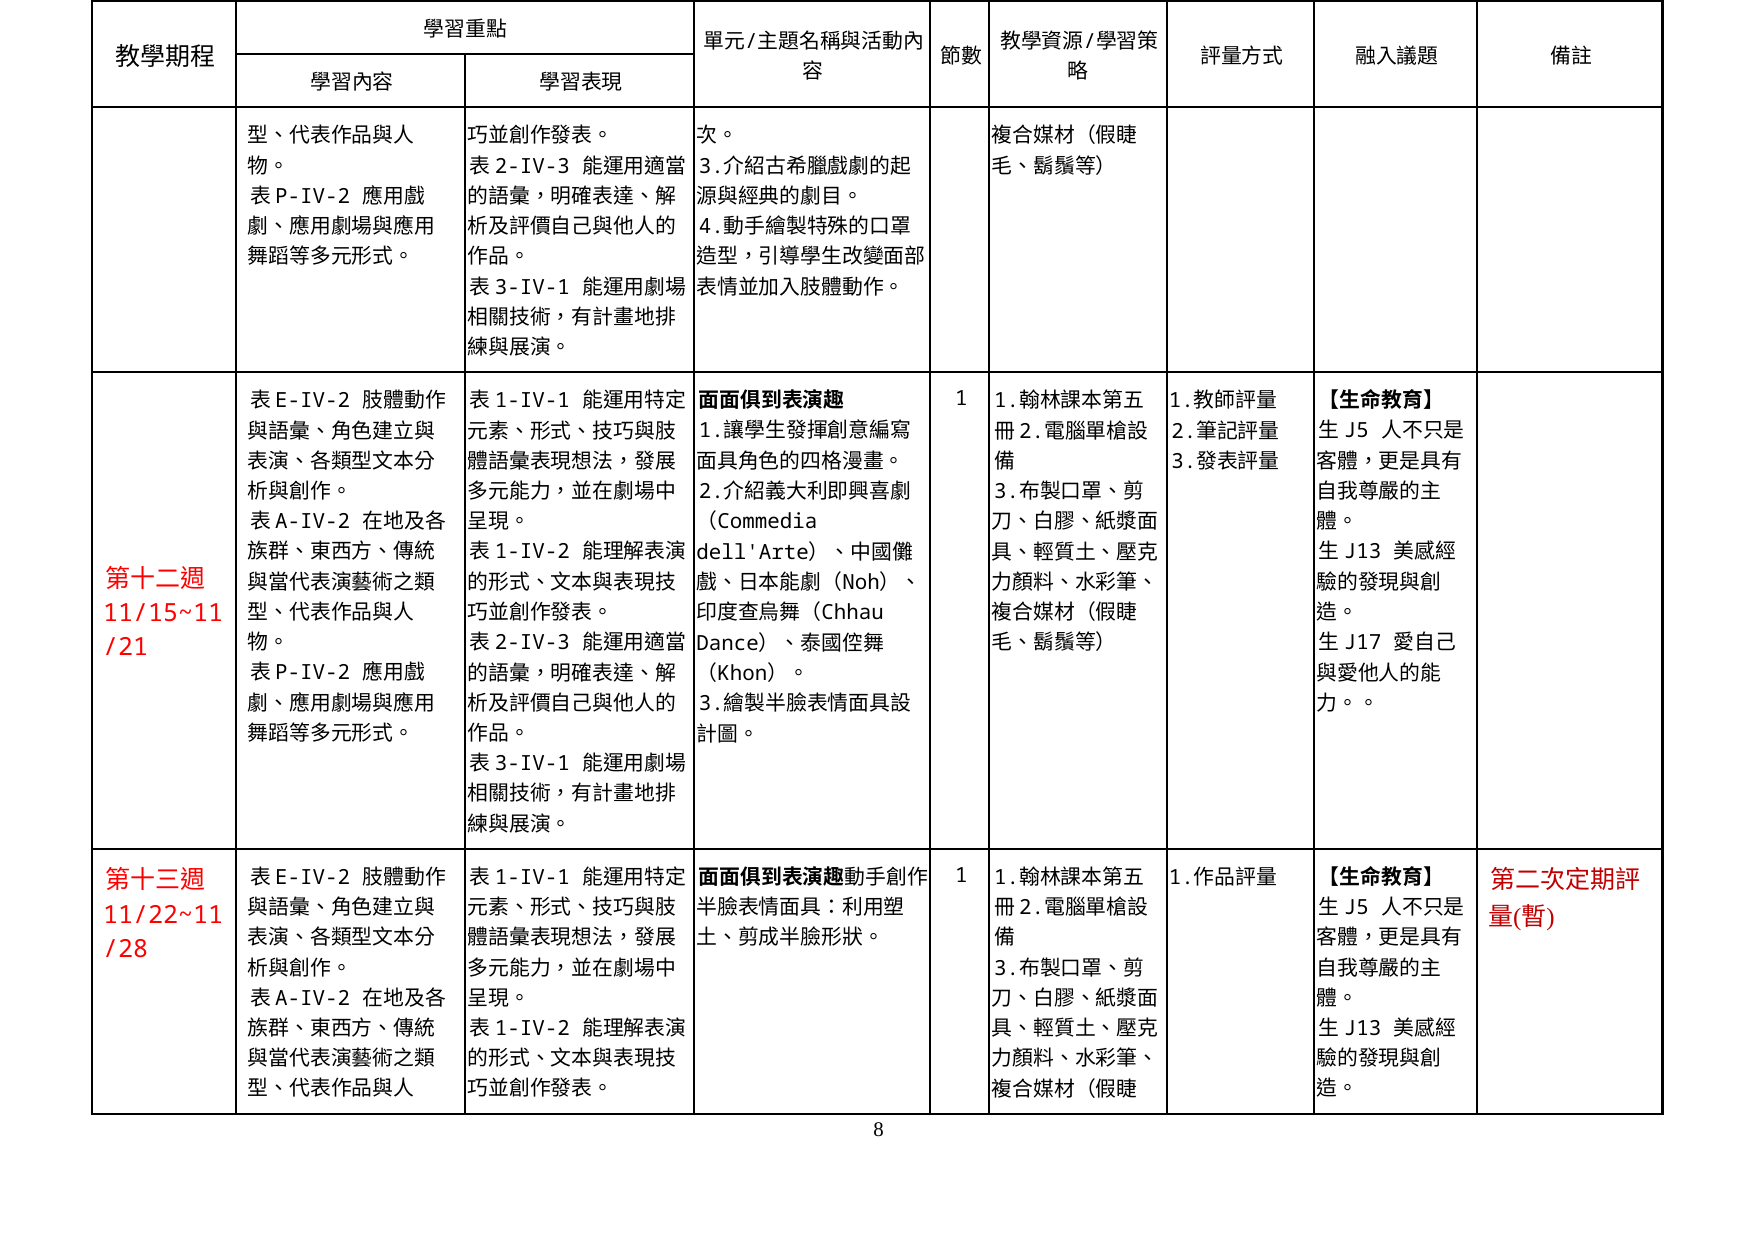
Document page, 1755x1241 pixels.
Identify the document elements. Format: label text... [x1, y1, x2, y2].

table_header 教學資源/學習策略 [990, 2, 1166, 106]
table_cell 表1-IV-1 能運用特定元素、形式、技巧與肢體語彙表現想法，發展多元能力，並在劇場中呈現。 表1-IV-2 能理解表演的形式、文本與表現技巧並創作發表。 [466, 850, 693, 1112]
table_cell 1.翰林課本第五冊2.電腦單槍設備 3.布製口罩、剪刀、白膠、紙漿面具、輕質土、壓克力顏料、水彩筆、複合媒材（假睫 [990, 850, 1166, 1112]
table_cell 1 [931, 373, 988, 847]
table_cell 第十二週 11/15~11/21 [93, 373, 235, 847]
table_cell 第十三週 11/22~11/28 [93, 850, 235, 1112]
table_cell 面面俱到表演趣動手創作半臉表情面具：利用塑土、剪成半臉形狀。 [695, 850, 929, 1112]
table_cell [1168, 108, 1313, 371]
table_cell 表1-IV-1 能運用特定元素、形式、技巧與肢體語彙表現想法，發展多元能力，並在劇場中呈現。 表1-IV-2 能理解表演的形式、文本與表現技巧並創作發表。 表2-IV-3 能運用適當的語彙，明確表達、解析及評價自己與他人的作品。 表3-IV-1 能運用劇場相關技術，有計畫地排練與展演。 [466, 373, 693, 847]
table_cell 巧並創作發表。 表2-IV-3 能運用適當的語彙，明確表達、解析及評價自己與他人的作品。 表3-IV-1 能運用劇場相關技術，有計畫地排練與展演。 [466, 108, 693, 371]
table_cell [1478, 108, 1661, 371]
table_cell 表E-IV-2 肢體動作與語彙、角色建立與表演、各類型文本分析與創作。 表A-IV-2 在地及各族群、東西方、傳統與當代表演藝術之類型、代表作品與人 [237, 850, 464, 1112]
table_header 備註 [1478, 2, 1661, 106]
table_header 單元/主題名稱與活動內容 [695, 2, 929, 106]
table_cell [1478, 373, 1661, 847]
table_cell [931, 108, 988, 371]
table_cell 學習表現 [466, 55, 693, 106]
table_cell 第二次定期評量(暫) [1478, 850, 1661, 1112]
table_cell 【生命教育】 生J5 人不只是客體，更是具有自我尊嚴的主體。 生J13 美感經驗的發現與創造。 生J17 愛自己與愛他人的能力。。 [1315, 373, 1476, 847]
table_cell [1315, 108, 1476, 371]
table_cell 學習內容 [237, 55, 464, 106]
table_cell 1.作品評量 [1168, 850, 1313, 1112]
table_header 融入議題 [1315, 2, 1476, 106]
table_cell [93, 108, 235, 371]
table_cell 1 [931, 850, 988, 1112]
table_header 評量方式 [1168, 2, 1313, 106]
table_cell 【生命教育】 生J5 人不只是客體，更是具有自我尊嚴的主體。 生J13 美感經驗的發現與創造。 [1315, 850, 1476, 1112]
table_cell 次。 3.介紹古希臘戲劇的起源與經典的劇目。 4.動手繪製特殊的口罩造型，引導學生改變面部表情並加入肢體動作。 [695, 108, 929, 371]
table_cell 表E-IV-2 肢體動作與語彙、角色建立與表演、各類型文本分析與創作。 表A-IV-2 在地及各族群、東西方、傳統與當代表演藝術之類型、代表作品與人物。 表P-IV-2 應用戲劇、應用劇場與應用舞蹈等多元形式。 [237, 373, 464, 847]
table_cell 1.教師評量 2.筆記評量 3.發表評量 [1168, 373, 1313, 847]
table_header 學習重點 [237, 2, 693, 53]
table_cell 1.翰林課本第五冊2.電腦單槍設備 3.布製口罩、剪刀、白膠、紙漿面具、輕質土、壓克力顏料、水彩筆、複合媒材（假睫毛、鬍鬚等） [990, 373, 1166, 847]
table_cell 型、代表作品與人物。 表P-IV-2 應用戲劇、應用劇場與應用舞蹈等多元形式。 [237, 108, 464, 371]
table_header 節數 [931, 2, 988, 106]
table_cell 面面俱到表演趣 1.讓學生發揮創意編寫面具角色的四格漫畫。 2.介紹義大利即興喜劇（Commedia dell'Arte）、中國儺戲、日本能劇（Noh）、印度查烏舞（Chhau Dance）、泰國倥舞（Khon）。 3.繪製半臉表情面具設計圖。 [695, 373, 929, 847]
table_cell 複合媒材（假睫毛、鬍鬚等） [990, 108, 1166, 371]
table_header 教學期程 [93, 2, 235, 106]
